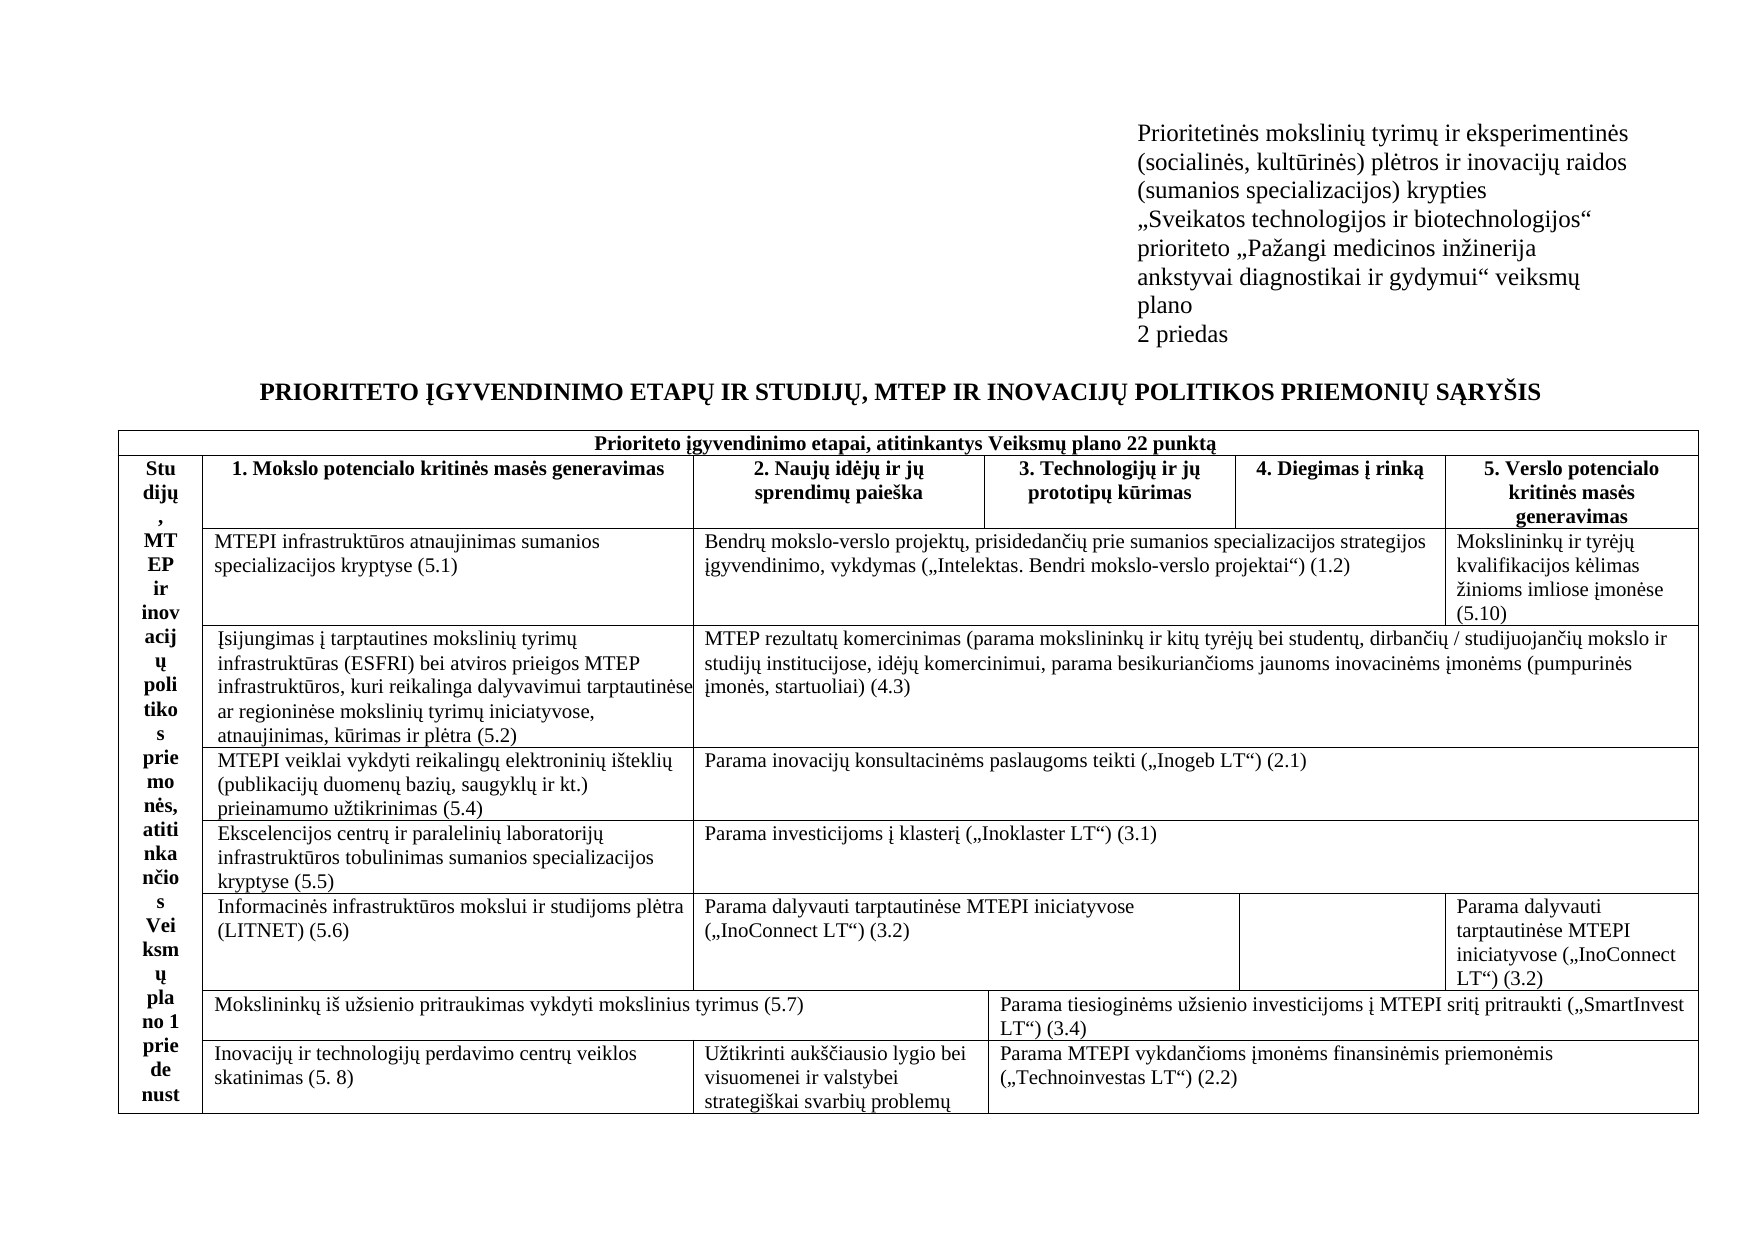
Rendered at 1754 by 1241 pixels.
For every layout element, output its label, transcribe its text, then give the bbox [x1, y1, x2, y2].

table_cell Studijų, MTEP ir inovacijų politikos priemonės, atitinkančios Veiksmų plano 1 priede nust [119, 456, 202, 1113]
table_cell Parama inovacijų konsultacinėms paslaugoms teikti („Inogeb LT“) (2.1) [694, 748, 1698, 820]
text (sumanios specializacijos) krypties [118, 176, 1683, 204]
table_cell Parama dalyvauti tarptautinėse MTEPI iniciatyvose („InoConnect LT“) (3.2) [1446, 894, 1698, 990]
table_cell [1240, 894, 1445, 990]
text Prioritetinės mokslinių tyrimų ir eksperimentinės [118, 118, 1683, 147]
table_cell MTEPI infrastruktūros atnaujinimas sumanios specializacijos kryptyse (5.1) [203, 529, 693, 625]
table_header Prioriteto įgyvendinimo etapai, atitinkantys Veiksmų plano 22 punktą [119, 431, 1698, 455]
table_cell 4. Diegimas į rinką [1236, 456, 1445, 528]
table_cell Ekscelencijos centrų ir paralelinių laboratorijų infrastruktūros tobulinimas sumanios specializacijos kryptyse (5.5) [203, 821, 693, 893]
table_cell MTEPI veiklai vykdyti reikalingų elektroninių išteklių (publikacijų duomenų bazių, saugyklų ir kt.) prieinamumo užtikrinimas (5.4) [203, 748, 693, 820]
table_cell Parama dalyvauti tarptautinėse MTEPI iniciatyvose („InoConnect LT“) (3.2) [694, 894, 1239, 990]
table_cell Parama investicijoms į klasterį („Inoklaster LT“) (3.1) [694, 821, 1698, 893]
table_cell Bendrų mokslo-verslo projektų, prisidedančių prie sumanios specializacijos strategijos įgyvendinimo, vykdymas („Intelektas. Bendri mokslo-verslo projektai“) (1.2) [694, 529, 1445, 625]
text plano [118, 291, 1683, 319]
text PRIORITETO ĮGYVENDINIMO ETAPŲ IR STUDIJŲ, MTEP IR INOVACIJŲ POLITIKOS PRIEMONIŲ SĄRYŠIS [118, 377, 1683, 406]
text ankstyvai diagnostikai ir gydymui“ veiksmų [118, 262, 1683, 291]
table_cell Informacinės infrastruktūros mokslui ir studijoms plėtra (LITNET) (5.6) [203, 894, 693, 990]
text „Sveikatos technologijos ir biotechnologijos“ [118, 204, 1683, 233]
table_cell Mokslininkų ir tyrėjų kvalifikacijos kėlimas žinioms imliose įmonėse (5.10) [1446, 529, 1698, 625]
table_cell Inovacijų ir technologijų perdavimo centrų veiklos skatinimas (5. 8) [203, 1041, 693, 1113]
table_cell Įsijungimas į tarptautines mokslinių tyrimų infrastruktūras (ESFRI) bei atviros prieigos MTEP infrastruktūros, kuri reikalinga dalyvavimui tarptautinėse ar regioninėse mokslinių tyrimų iniciatyvose, atnaujinimas, kūrimas ir plėtra (5.2) [203, 626, 693, 747]
text 2 priedas [118, 319, 1683, 348]
table_cell Mokslininkų iš užsienio pritraukimas vykdyti mokslinius tyrimus (5.7) [203, 991, 988, 1039]
table_cell 1. Mokslo potencialo kritinės masės generavimas [203, 456, 693, 528]
text prioriteto „Pažangi medicinos inžinerija [118, 233, 1683, 262]
table_cell 3. Technologijų ir jų prototipų kūrimas [985, 456, 1235, 528]
table_cell 2. Naujų idėjų ir jų sprendimų paieška [694, 456, 984, 528]
text (socialinės, kultūrinės) plėtros ir inovacijų raidos [118, 147, 1683, 176]
table_cell Parama tiesioginėms užsienio investicijoms į MTEPI sritį pritraukti („SmartInvest LT“) (3.4) [989, 991, 1698, 1039]
table_cell 5. Verslo potencialo kritinės masės generavimas [1446, 456, 1698, 528]
table_cell MTEP rezultatų komercinimas (parama mokslininkų ir kitų tyrėjų bei studentų, dirbančių / studijuojančių mokslo ir studijų institucijose, idėjų komercinimui, parama besikuriančioms jaunoms inovacinėms įmonėms (pumpurinės įmonės, startuoliai) (4.3) [694, 626, 1698, 747]
table_cell Užtikrinti aukščiausio lygio bei visuomenei ir valstybei strategiškai svarbių problemų [694, 1041, 988, 1113]
table_cell Parama MTEPI vykdančioms įmonėms finansinėmis priemonėmis („Technoinvestas LT“) (2.2) [989, 1041, 1698, 1113]
